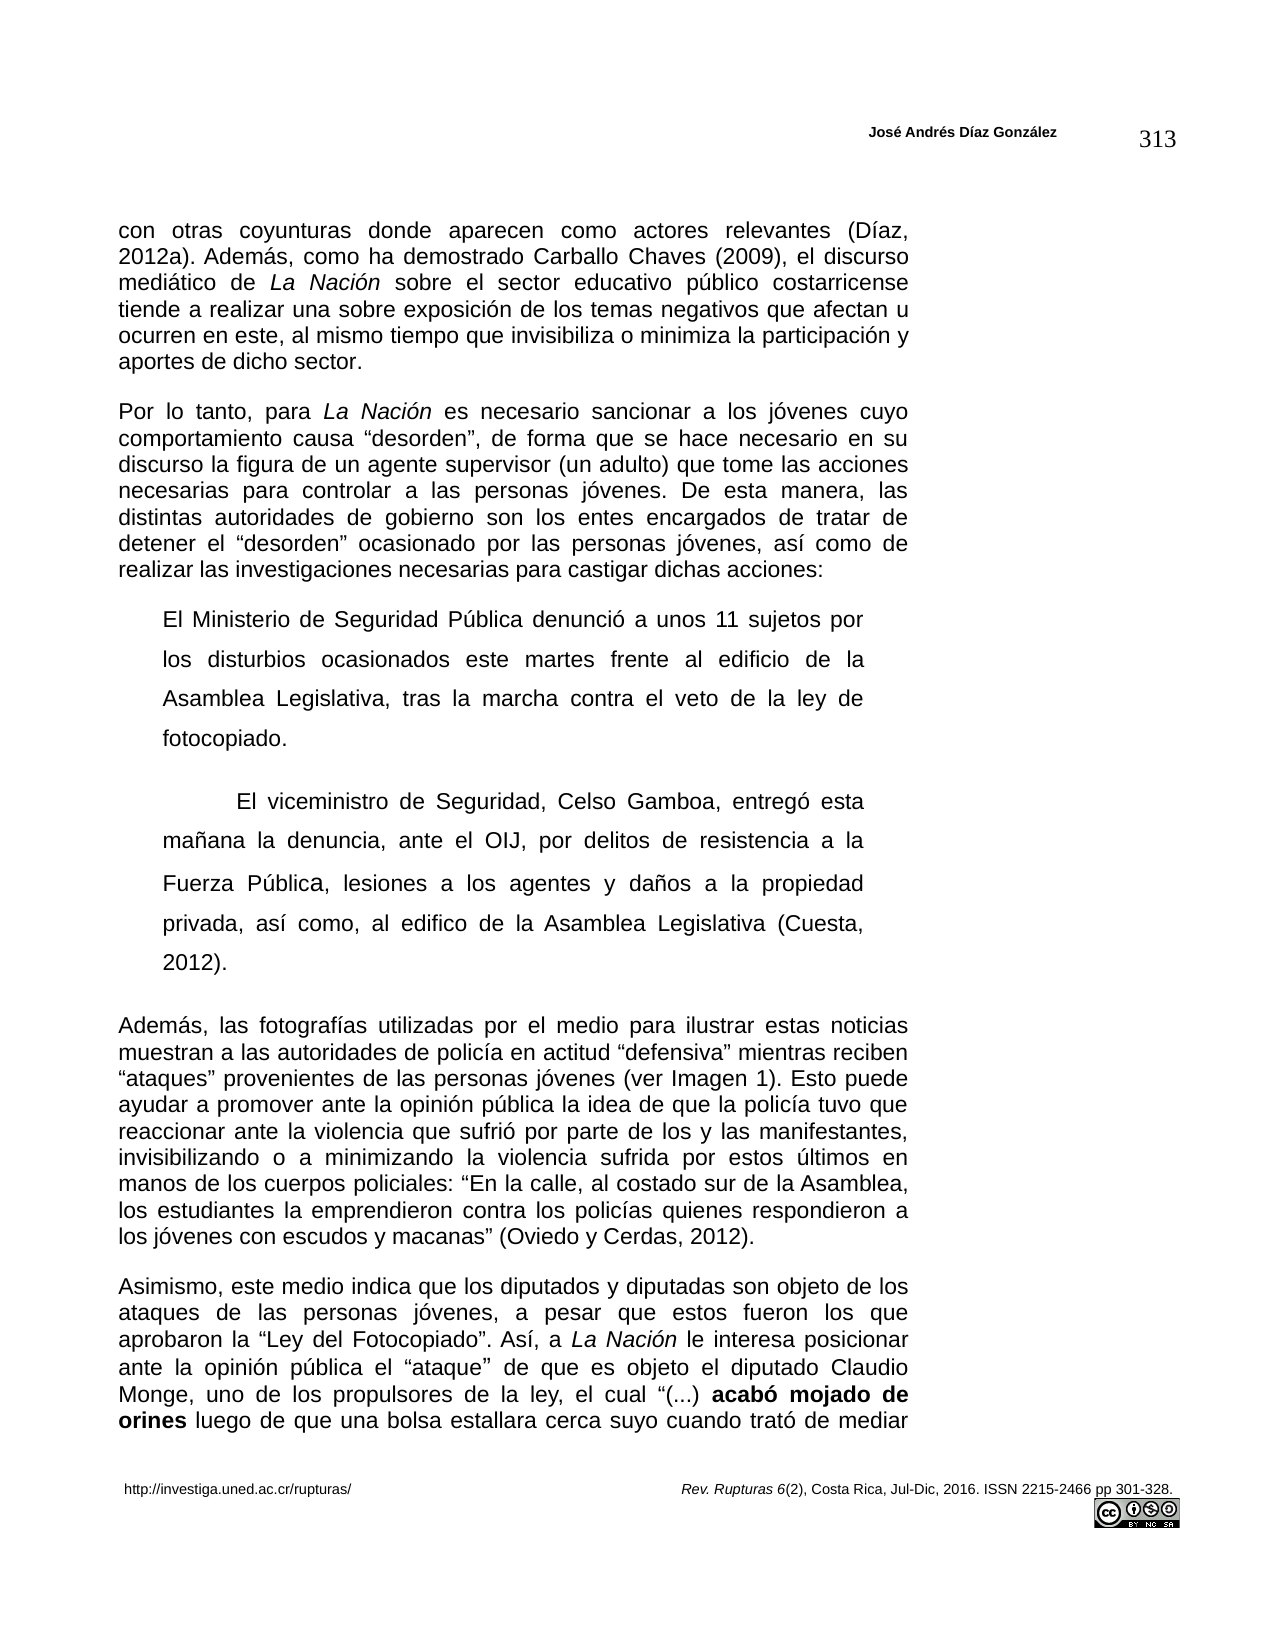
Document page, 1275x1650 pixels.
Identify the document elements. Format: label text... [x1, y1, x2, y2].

text con otras coyunturas donde aparecen como actores relevantes (Díaz, 2012a). Además, como ha demostrado Carballo Chaves (2009), el discurso mediático de La Nación sobre el sector educativo público costarricense tiende a realizar una sobre exposición de los temas negativos que afectan u ocurren en este, al mismo tiempo que invisibiliza o minimiza la participación y aportes de dicho sector. [118, 217, 909, 375]
text Por lo tanto, para La Nación es necesario sancionar a los jóvenes cuyo comportamiento causa “desorden”, de forma que se hace necesario en su discurso la figura de un agente supervisor (un adulto) que tome las acciones necesarias para controlar a las personas jóvenes. De esta manera, las distintas autoridades de gobierno son los entes encargados de tratar de detener el “desorden” ocasionado por las personas jóvenes, así como de realizar las investigaciones necesarias para castigar dichas acciones: [118, 398, 909, 583]
picture [1094, 1498, 1180, 1528]
text El viceministro de Seguridad, Celso Gamboa, entregó esta mañana la denuncia, ante el OIJ, por delitos de resistencia a la Fuerza Pública, lesiones a los agentes y daños a la propiedad privada, así como, al edifico de la Asamblea Legislativa (Cuesta, 2012). [162, 788, 864, 976]
text Asimismo, este medio indica que los diputados y diputadas son objeto de los ataques de las personas jóvenes, a pesar que estos fueron los que aprobaron la “Ley del Fotocopiado”. Así, a La Nación le interesa posicionar ante la opinión pública el “ataque” de que es objeto el diputado Claudio Monge, uno de los propulsores de la ley, el cual “(...) acabó mojado de orines luego de que una bolsa estallara cerca suyo cuando trató de mediar [118, 1273, 909, 1433]
text El Ministerio de Seguridad Pública denunció a unos 11 sujetos por los disturbios ocasionados este martes frente al edificio de la Asamblea Legislativa, tras la marcha contra el veto de la ley de fotocopiado. [162, 606, 864, 751]
text Además, las fotografías utilizadas por el medio para ilustrar estas noticias muestran a las autoridades de policía en actitud “defensiva” mientras reciben “ataques” provenientes de las personas jóvenes (ver Imagen 1). Esto puede ayudar a promover ante la opinión pública la idea de que la policía tuvo que reaccionar ante la violencia que sufrió por parte de los y las manifestantes, invisibilizando o a minimizando la violencia sufrida por estos últimos en manos de los cuerpos policiales: “En la calle, al costado sur de la Asamblea, los estudiantes la emprendieron contra los policías quienes respondieron a los jóvenes con escudos y macanas” (Oviedo y Cerdas, 2012). [118, 1012, 909, 1249]
